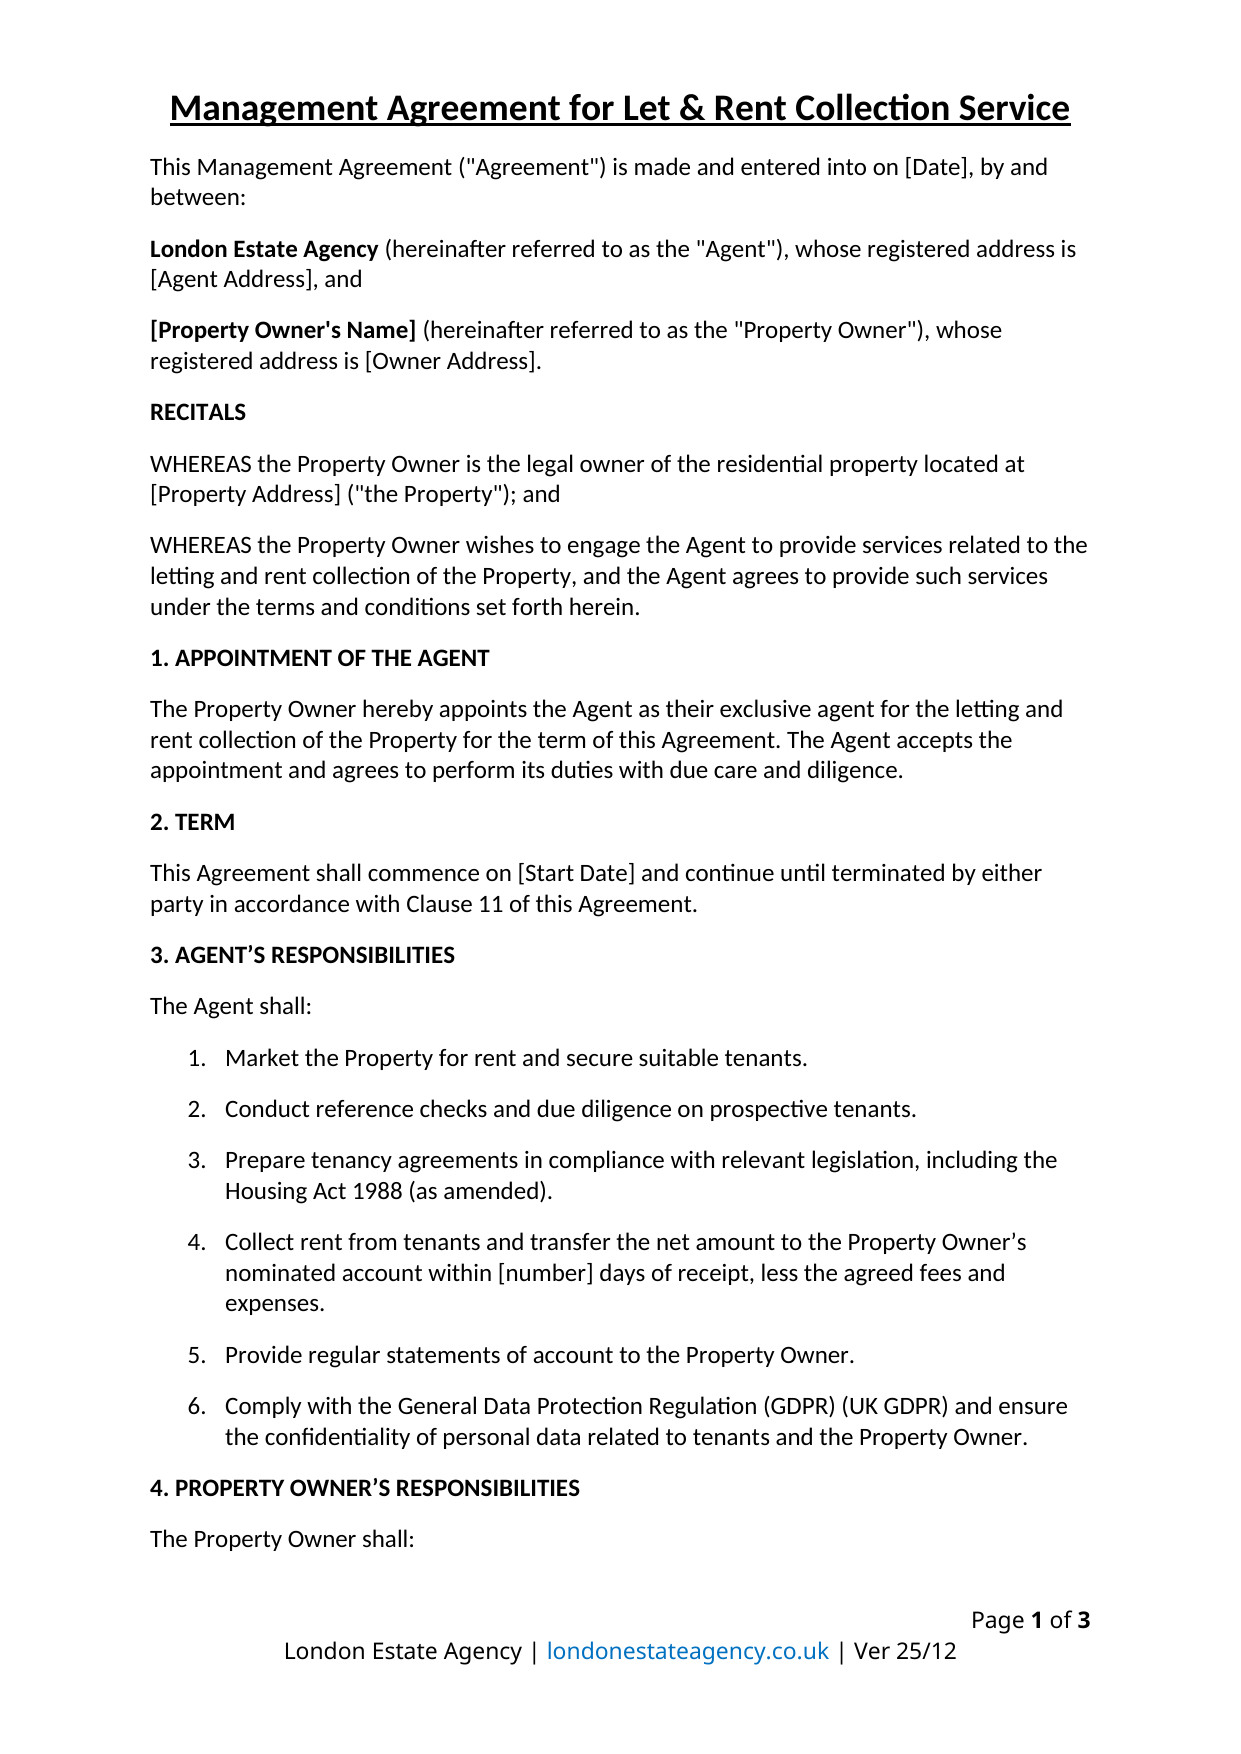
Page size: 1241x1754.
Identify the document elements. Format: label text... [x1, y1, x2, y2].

text 4. PROPERTY OWNER’S RESPONSIBILITIES [150, 1472, 1090, 1502]
text 2. TERM [150, 806, 1090, 836]
list Comply with the General Data Protection Regulation (GDPR) (UK GDPR) and ensure the confidentiality of personal data related to tenants and the Property Owner. [187, 1390, 1090, 1451]
list Prepare tenancy agreements in compliance with relevant legislation, including the Housing Act 1988 (as amended). [187, 1144, 1090, 1206]
text This Agreement shall commence on [Start Date] and continue until terminated by either party in accordance with Clause 11 of this Agreement. [150, 857, 1090, 918]
text [Property Owner's Name] (hereinafter referred to as the "Property Owner"), whose registered address is [Owner Address]. [150, 314, 1090, 376]
text The Property Owner hereby appoints the Agent as their exclusive agent for the letting and rent collection of the Property for the term of this Agreement. The Agent accepts the appointment and agrees to perform its duties with due care and diligence. [150, 693, 1090, 785]
text This Management Agreement ("Agreement") is made and entered into on [Date], by and between: [150, 151, 1090, 212]
text WHEREAS the Property Owner is the legal owner of the residential property located at [Property Address] ("the Property"); and [150, 448, 1090, 509]
text 3. AGENT’S RESPONSIBILITIES [150, 939, 1090, 969]
list Provide regular statements of account to the Property Owner. [187, 1339, 1090, 1369]
text London Estate Agency (hereinafter referred to as the "Agent"), whose registered address is [Agent Address], and [150, 233, 1090, 294]
text WHEREAS the Property Owner wishes to engage the Agent to provide services related to the letting and rent collection of the Property, and the Agent agrees to provide such services under the terms and conditions set forth herein. [150, 530, 1090, 621]
list Market the Property for rent and secure suitable tenants. [187, 1042, 1090, 1072]
list Collect rent from tenants and transfer the net amount to the Property Owner’s nominated account within [number] days of receipt, less the agreed fees and expenses. [187, 1226, 1090, 1318]
text 1. APPOINTMENT OF THE AGENT [150, 642, 1090, 673]
text RECITALS [150, 396, 1090, 427]
list Conduct reference checks and due diligence on prospective tenants. [187, 1093, 1090, 1124]
text The Property Owner shall: [150, 1523, 1090, 1554]
text Management Agreement for Let & Rent Collection Service [150, 84, 1090, 130]
text The Agent shall: [150, 990, 1090, 1021]
